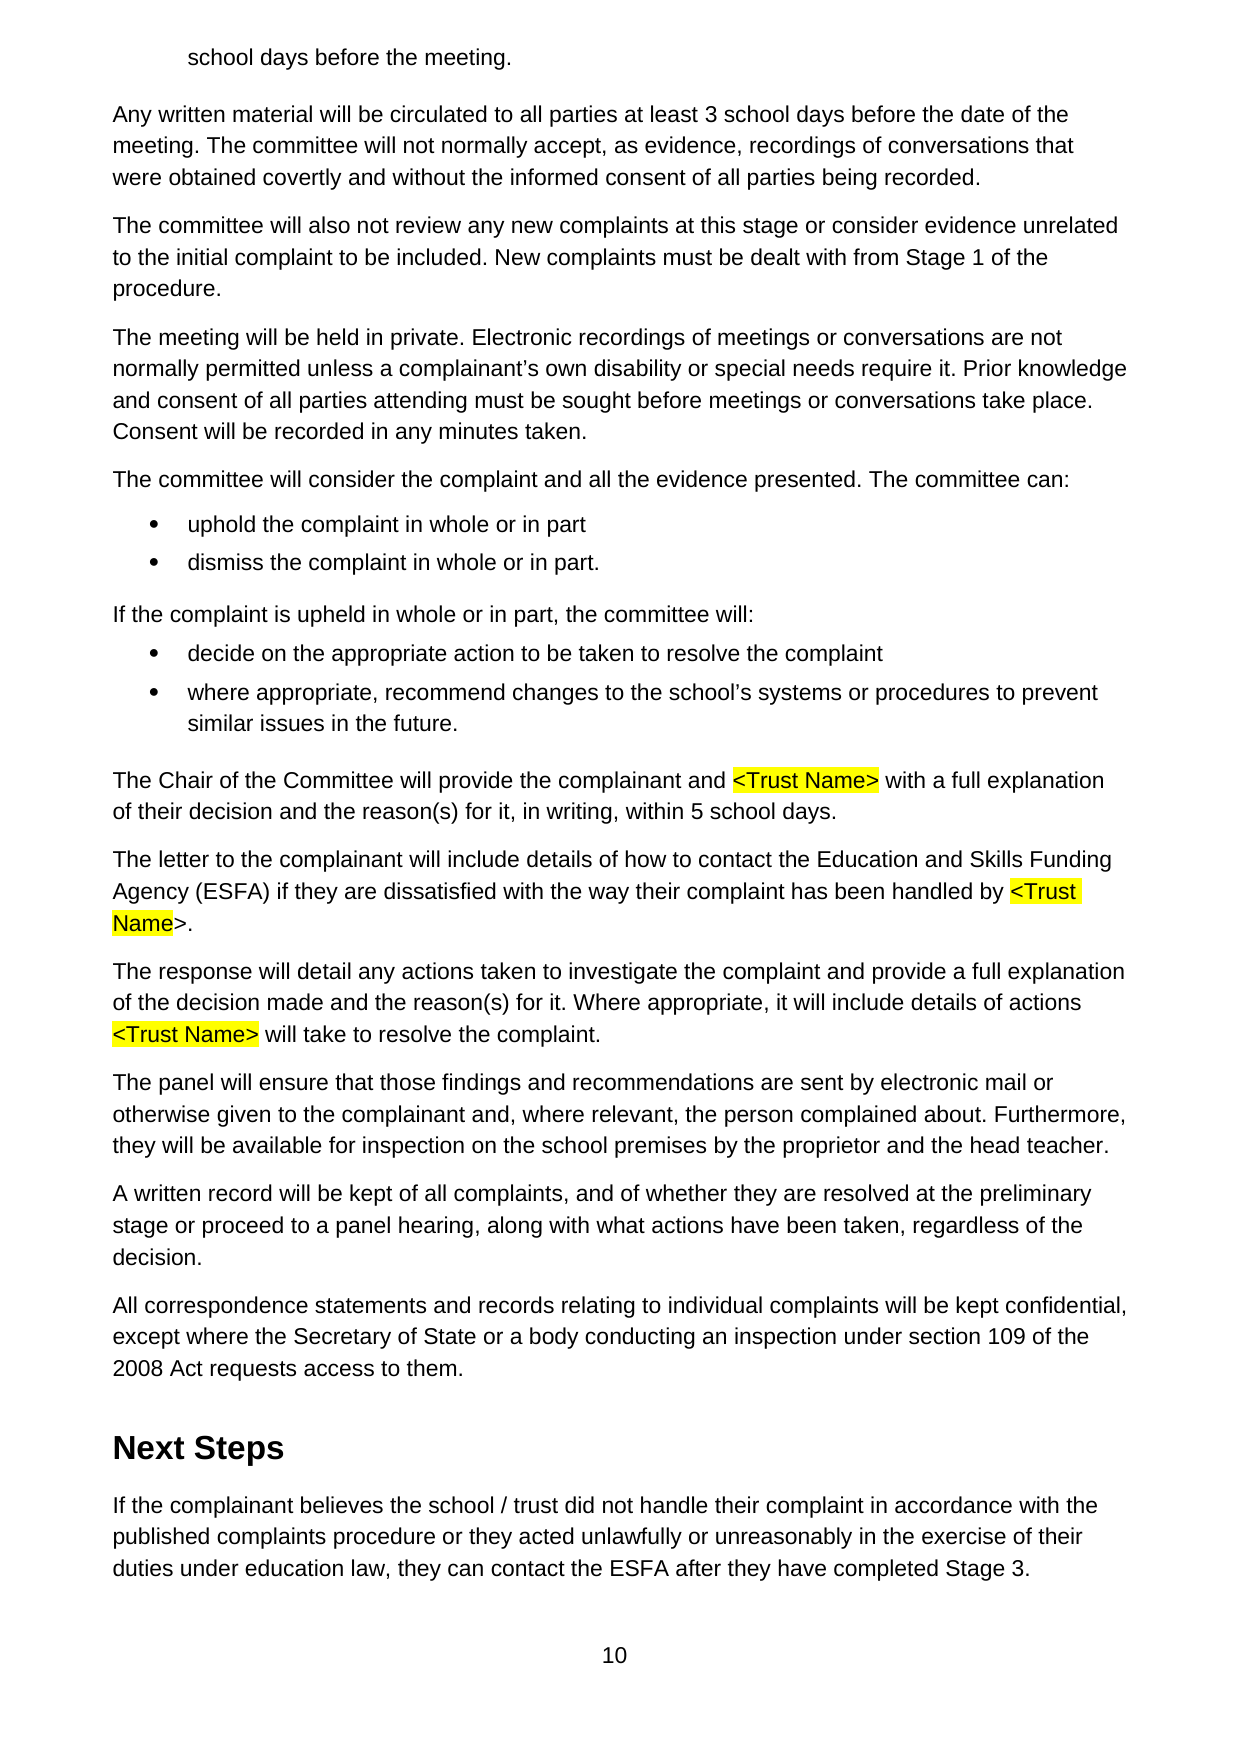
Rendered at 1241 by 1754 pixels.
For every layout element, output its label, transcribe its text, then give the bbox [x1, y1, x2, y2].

list dismiss the complaint in whole or in part. [150, 549, 1128, 576]
text The committee will consider the complaint and all the evidence presented. The committee can: [112, 466, 1128, 493]
text The response will detail any actions taken to investigate the complaint and provide a full explanation of the decision made and the reason(s) for it. Where appropriate, it will include details of actions <Trust Name> will take to resolve the complaint. [112, 958, 1128, 1047]
text Any written material will be circulated to all parties at least 3 school days before the date of the meeting. The committee will not normally accept, as evidence, recordings of conversations that were obtained covertly and without the informed consent of all parties being recorded. [112, 101, 1128, 190]
text If the complaint is upheld in whole or in part, the committee will: [112, 601, 1128, 627]
list where appropriate, recommend changes to the school’s systems or procedures to prevent similar issues in the future. [150, 678, 1128, 736]
text The committee will also not review any new complaints at this stage or consider evidence unrelated to the initial complaint to be included. New complaints must be dealt with from Stage 1 of the procedure. [112, 212, 1128, 302]
list uphold the complaint in whole or in part [150, 511, 1128, 537]
subtitle Next Steps [112, 1428, 1128, 1467]
text The panel will ensure that those findings and recommendations are sent by electronic mail or otherwise given to the complainant and, where relevant, the person complained about. Furthermore, they will be available for inspection on the school premises by the proprietor and the head teacher. [112, 1069, 1128, 1158]
text The meeting will be held in private. Electronic recordings of meetings or conversations are not normally permitted unless a complainant’s own disability or special needs require it. Prior knowledge and consent of all parties attending must be sought before meetings or conversations take place. Consent will be recorded in any minutes taken. [112, 323, 1128, 444]
list decide on the appropriate action to be taken to resolve the complaint [150, 639, 1128, 666]
text If the complainant believes the school / trust did not handle their complaint in accordance with the published complaints procedure or they acted unlawfully or unreasonably in the exercise of their duties under education law, they can contact the ESFA after they have completed Stage 3. [112, 1492, 1128, 1581]
text A written record will be kept of all complaints, and of whether they are resolved at the preliminary stage or proceed to a panel hearing, along with what actions have been taken, regardless of the decision. [112, 1180, 1128, 1270]
text All correspondence statements and records relating to individual complaints will be kept confidential, except where the Secretary of State or a body conducting an inspection under section 109 of the 2008 Act requests access to them. [112, 1292, 1128, 1381]
text The Chair of the Committee will provide the complainant and <Trust Name> with a full explanation of their decision and the reason(s) for it, in writing, within 5 school days. [112, 767, 1128, 824]
list school days before the meeting. [150, 44, 1128, 71]
text The letter to the complainant will include details of how to contact the Education and Skills Funding Agency (ESFA) if they are dissatisfied with the way their complaint has been handled by <Trust Name>. [112, 846, 1128, 936]
